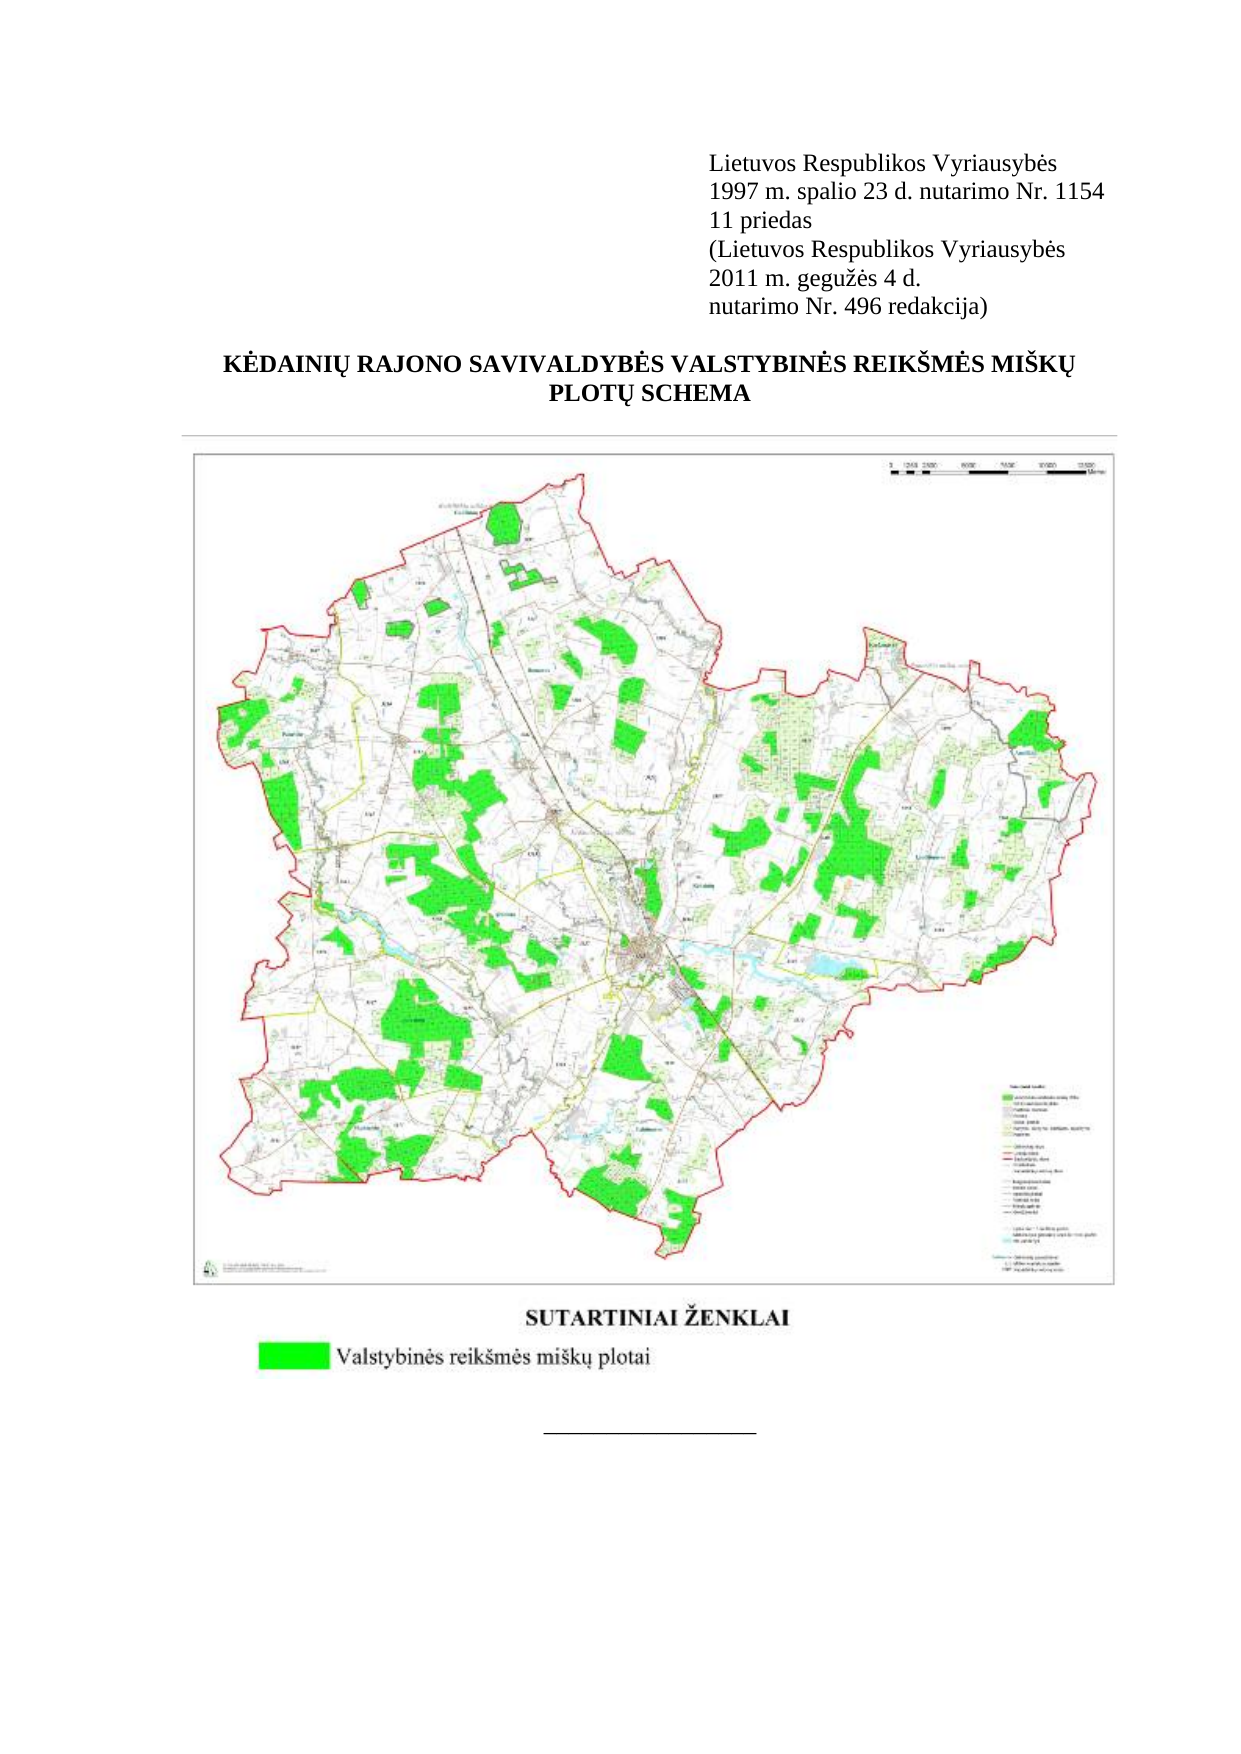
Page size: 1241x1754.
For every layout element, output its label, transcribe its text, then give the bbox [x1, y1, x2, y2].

text 1997 m. spalio 23 d. nutarimo Nr. 1154 [177, 176, 1122, 205]
text nutarimo Nr. 496 redakcija) [177, 291, 1122, 320]
text _________________ [177, 1408, 1122, 1436]
text 11 priedas [177, 205, 1122, 234]
text 2011 m. gegužės 4 d. [177, 263, 1122, 291]
text Kėdainių RAJONO savivaldybės valstybinės reikšmės miškų plotų schema [177, 349, 1122, 406]
text Lietuvos Respublikos Vyriausybės [177, 148, 1122, 176]
text (Lietuvos Respublikos Vyriausybės [177, 234, 1122, 263]
